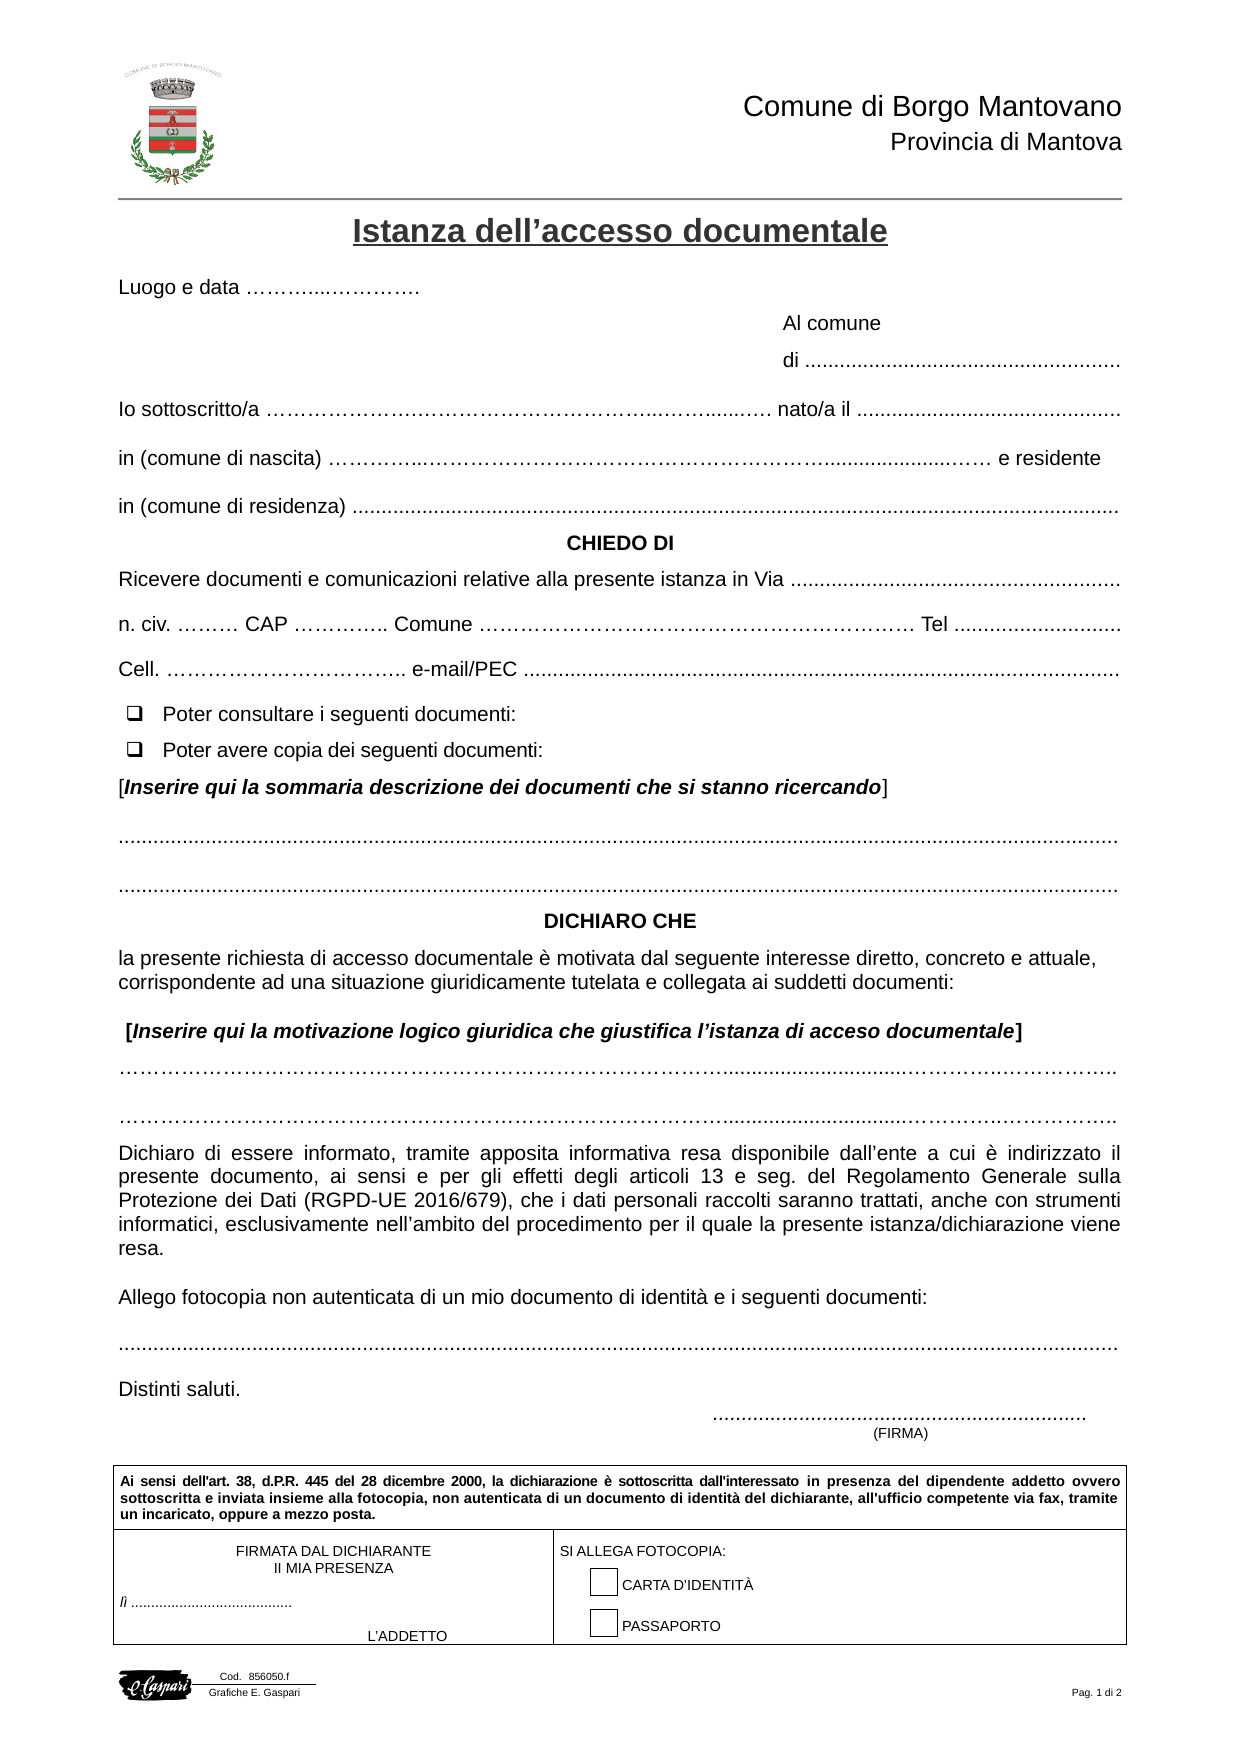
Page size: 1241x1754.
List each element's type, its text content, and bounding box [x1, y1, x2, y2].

text Cell. …………………………….. e-mail/PEC [118, 657, 1122, 681]
text Allego fotocopia non autenticata di un mio documento di identità e i seguenti documenti: [118, 1285, 1122, 1309]
text [Inserire qui la motivazione logico giuridica che giustifica l’istanza di acceso documentale] [125, 1018, 1122, 1042]
text n. civ. ……… CAP ………….. Comune ……………………………………………………… Tel [118, 612, 1122, 636]
text Ricevere documenti e comunicazioni relative alla presente istanza in Via [118, 567, 1122, 591]
table_header Ai sensi dell'art. 38, d.P.R. 445 del 28 dicembre 2000, la dichiarazione è sottoscritta dall'interessato in presenza del dipendente addetto ovvero sottoscritta e inviata insieme alla fotocopia, non autenticata di un documento di identità del dichiarante, all'ufficio competente via fax, tramite un incaricato, oppure a mezzo posta. [114, 1466, 1126, 1529]
text Al comune [783, 311, 1122, 335]
subtitle Istanza dell’accesso documentale [118, 211, 1122, 249]
text la presente richiesta di accesso documentale è motivata dal seguente interesse diretto, concreto e attuale, corrispondente ad una situazione giuridicamente tutelata e collegata ai suddetti documenti: [118, 946, 1122, 993]
text ……………………………………………………………………………................................…………..…………….. [118, 1055, 1122, 1079]
list Poter avere copia dei seguenti documenti: [125, 738, 1122, 762]
text Dichiaro di essere informato, tramite apposita informativa resa disponibile dall’ente a cui è indirizzato il presente documento, ai sensi e per gli effetti degli articoli 13 e seg. del Regolamento Generale sulla Protezione dei Dati (RGPD-UE 2016/679), che i dati personali raccolti saranno trattati, anche con strumenti informatici, esclusivamente nell’ambito del procedimento per il quale la presente istanza/dichiarazione viene resa. [118, 1140, 1122, 1260]
text Distinti saluti. [118, 1377, 1122, 1401]
text Io sottoscritto/a ………………….……………………………...…….......…. nato/a il [118, 396, 1122, 420]
picture [122, 58, 224, 189]
text di [783, 347, 1122, 371]
text Comune di Borgo Mantovano [224, 89, 1122, 122]
text CHIEDO DI [118, 531, 1122, 555]
text DICHIARO CHE [118, 909, 1122, 933]
text in (comune di residenza) [118, 494, 1122, 518]
text in (comune di nascita) …………...…………………………………………………......................…… e residente [118, 445, 1122, 469]
text Provincia di Mantova [224, 127, 1122, 156]
list Poter consultare i seguenti documenti: [125, 702, 1122, 726]
text ……………………………………………………………………………................................…………..…………….. [118, 1104, 1122, 1128]
text [Inserire qui la sommaria descrizione dei documenti che si stanno ricercando] [118, 775, 1122, 799]
text ................................................................. [679, 1401, 1122, 1425]
picture [118, 1669, 192, 1701]
text (FIRMA) [679, 1425, 1122, 1442]
text Luogo e data ………....…………. [118, 274, 1122, 298]
table_cell SI ALLEGA FOTOCOPIA: CARTA D’IDENTITÀ PASSAPORTO [554, 1530, 1126, 1644]
table_cell FIRMATA DAL DICHIARANTE II MIA PRESENZA lì ........................................ L’ADDETTO [114, 1530, 553, 1644]
